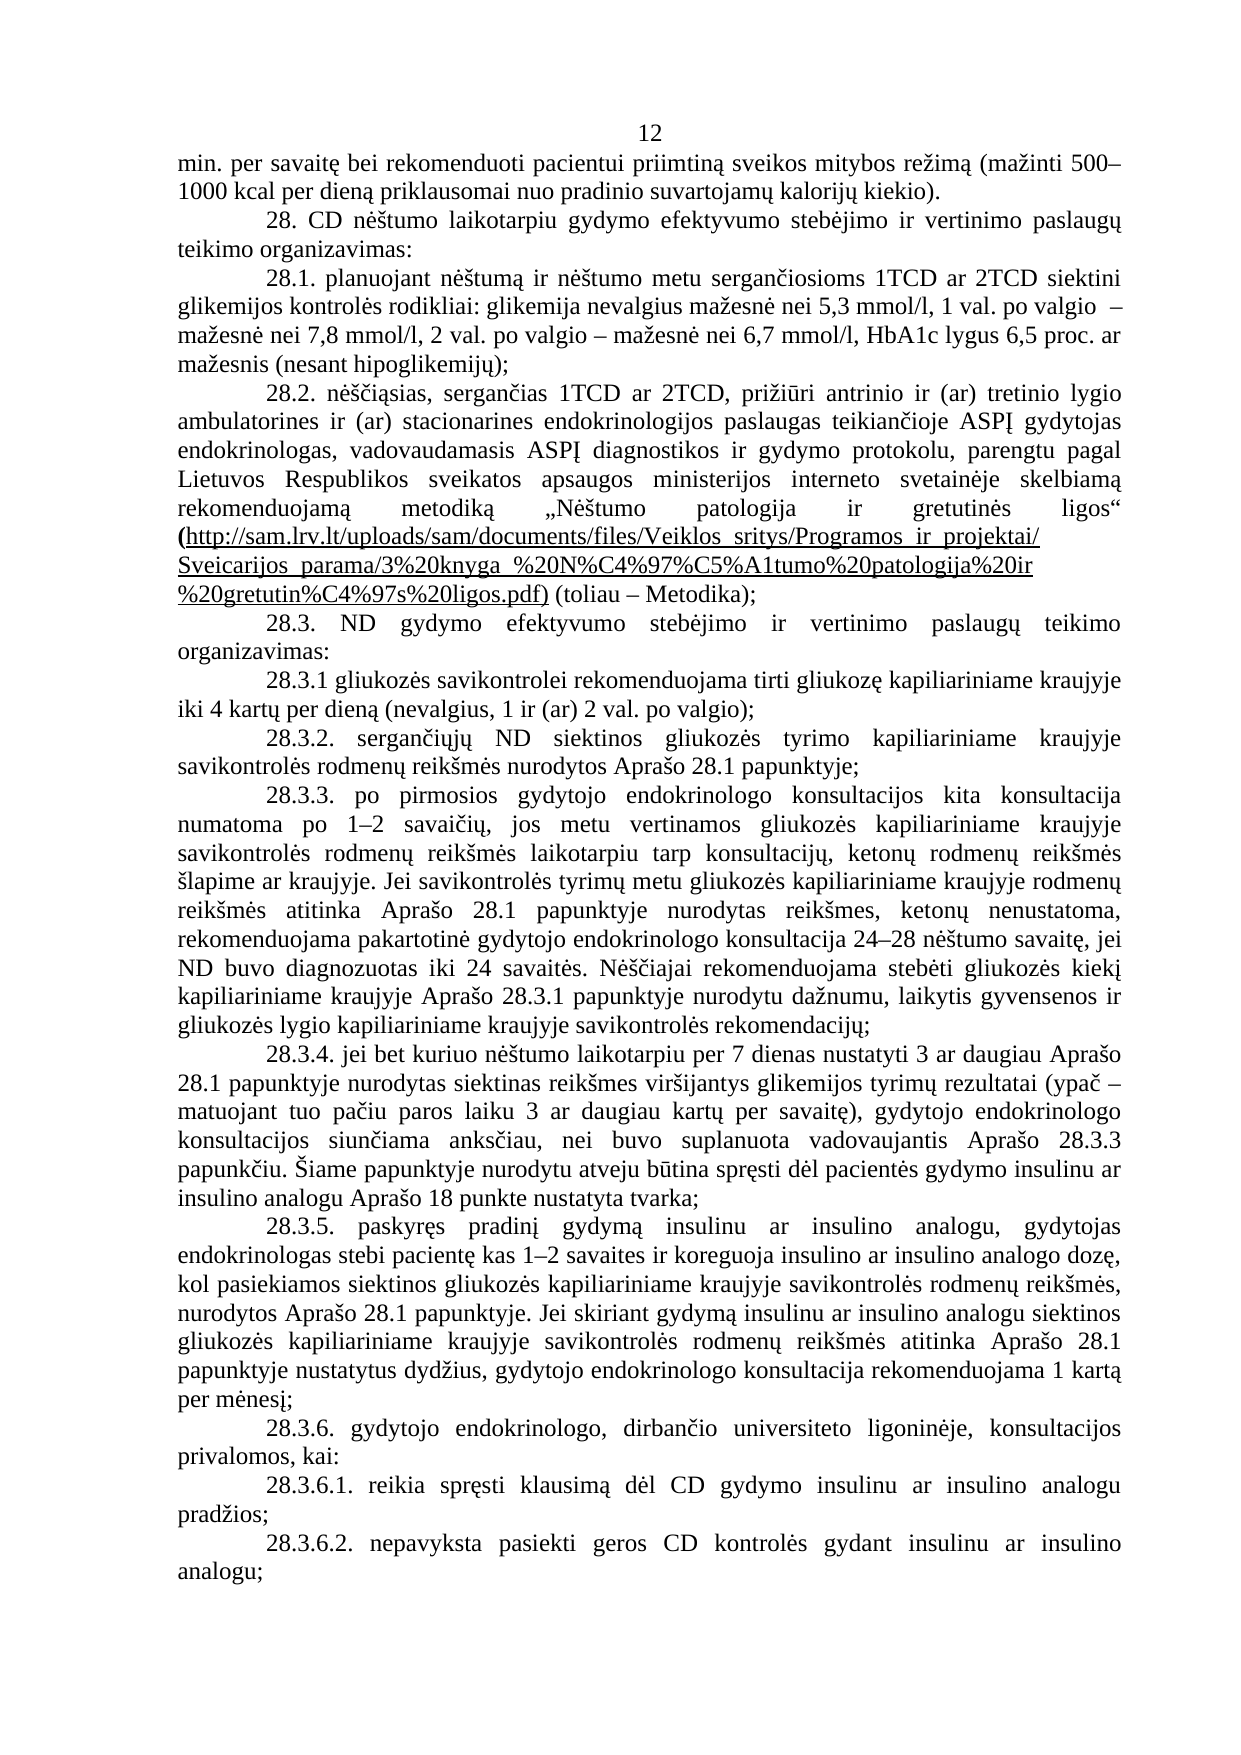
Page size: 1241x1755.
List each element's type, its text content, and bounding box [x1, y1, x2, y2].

text 28.3.3. po pirmosios gydytojo endokrinologo konsultacijos kita konsultacija numatoma po 1–2 savaičių, jos metu vertinamos gliukozės kapiliariniame kraujyje savikontrolės rodmenų reikšmės laikotarpiu tarp konsultacijų, ketonų rodmenų reikšmės šlapime ar kraujyje. Jei savikontrolės tyrimų metu gliukozės kapiliariniame kraujyje rodmenų reikšmės atitinka Aprašo 28.1 papunktyje nurodytas reikšmes, ketonų nenustatoma, rekomenduojama pakartotinė gydytojo endokrinologo konsultacija 24–28 nėštumo savaitę, jei ND buvo diagnozuotas iki 24 savaitės. Nėščiajai rekomenduojama stebėti gliukozės kiekį kapiliariniame kraujyje Aprašo 28.3.1 papunktyje nurodytu dažnumu, laikytis gyvensenos ir gliukozės lygio kapiliariniame kraujyje savikontrolės rekomendacijų; [177, 780, 1122, 1039]
text 28.3.1 gliukozės savikontrolei rekomenduojama tirti gliukozę kapiliariniame kraujyje iki 4 kartų per dieną (nevalgius, 1 ir (ar) 2 val. po valgio); [177, 665, 1122, 723]
text 28.3.4. jei bet kuriuo nėštumo laikotarpiu per 7 dienas nustatyti 3 ar daugiau Aprašo 28.1 papunktyje nurodytas siektinas reikšmes viršijantys glikemijos tyrimų rezultatai (ypač – matuojant tuo pačiu paros laiku 3 ar daugiau kartų per savaitę), gydytojo endokrinologo konsultacijos siunčiama anksčiau, nei buvo suplanuota vadovaujantis Aprašo 28.3.3 papunkčiu. Šiame papunktyje nurodytu atveju būtina spręsti dėl pacientės gydymo insulinu ar insulino analogu Aprašo 18 punkte nustatyta tvarka; [177, 1039, 1122, 1211]
text 28.3. ND gydymo efektyvumo stebėjimo ir vertinimo paslaugų teikimo organizavimas: [177, 608, 1122, 665]
text 28.3.5. paskyręs pradinį gydymą insulinu ar insulino analogu, gydytojas endokrinologas stebi pacientę kas 1–2 savaites ir koreguoja insulino ar insulino analogo dozę, kol pasiekiamos siektinos gliukozės kapiliariniame kraujyje savikontrolės rodmenų reikšmės, nurodytos Aprašo 28.1 papunktyje. Jei skiriant gydymą insulinu ar insulino analogu siektinos gliukozės kapiliariniame kraujyje savikontrolės rodmenų reikšmės atitinka Aprašo 28.1 papunktyje nustatytus dydžius, gydytojo endokrinologo konsultacija rekomenduojama 1 kartą per mėnesį; [177, 1211, 1122, 1413]
text min. per savaitę bei rekomenduoti pacientui priimtiną sveikos mitybos režimą (mažinti 500–1000 kcal per dieną priklausomai nuo pradinio suvartojamų kalorijų kiekio). [177, 148, 1122, 205]
text 28.3.6. gydytojo endokrinologo, dirbančio universiteto ligoninėje, konsultacijos privalomos, kai: [177, 1413, 1122, 1470]
text 28.3.6.2. nepavyksta pasiekti geros CD kontrolės gydant insulinu ar insulino analogu; [177, 1528, 1122, 1585]
text 28.3.6.1. reikia spręsti klausimą dėl CD gydymo insulinu ar insulino analogu pradžios; [177, 1470, 1122, 1528]
text 28.2. nėščiąsias, sergančias 1TCD ar 2TCD, prižiūri antrinio ir (ar) tretinio lygio ambulatorines ir (ar) stacionarines endokrinologijos paslaugas teikiančioje ASPĮ gydytojas endokrinologas, vadovaudamasis ASPĮ diagnostikos ir gydymo protokolu, parengtu pagal Lietuvos Respublikos sveikatos apsaugos ministerijos interneto svetainėje skelbiamą rekomenduojamą metodiką „Nėštumo patologija ir gretutinės ligos“ (http://sam.lrv.lt/uploads/sam/documents/files/Veiklos_sritys/Programos_ir_projektai/Sveicarijos_parama/3%20knyga_%20N%C4%97%C5%A1tumo%20patologija%20ir%20gretutin%C4%97s%20ligos.pdf) (toliau – Metodika); [177, 378, 1122, 608]
text 28. CD nėštumo laikotarpiu gydymo efektyvumo stebėjimo ir vertinimo paslaugų teikimo organizavimas: [177, 205, 1122, 263]
text 28.3.2. sergančiųjų ND siektinos gliukozės tyrimo kapiliariniame kraujyje savikontrolės rodmenų reikšmės nurodytos Aprašo 28.1 papunktyje; [177, 723, 1122, 780]
text 28.1. planuojant nėštumą ir nėštumo metu sergančiosioms 1TCD ar 2TCD siektini glikemijos kontrolės rodikliai: glikemija nevalgius mažesnė nei 5,3 mmol/l, 1 val. po valgio – mažesnė nei 7,8 mmol/l, 2 val. po valgio – mažesnė nei 6,7 mmol/l, HbA1c lygus 6,5 proc. ar mažesnis (nesant hipoglikemijų); [177, 263, 1122, 378]
